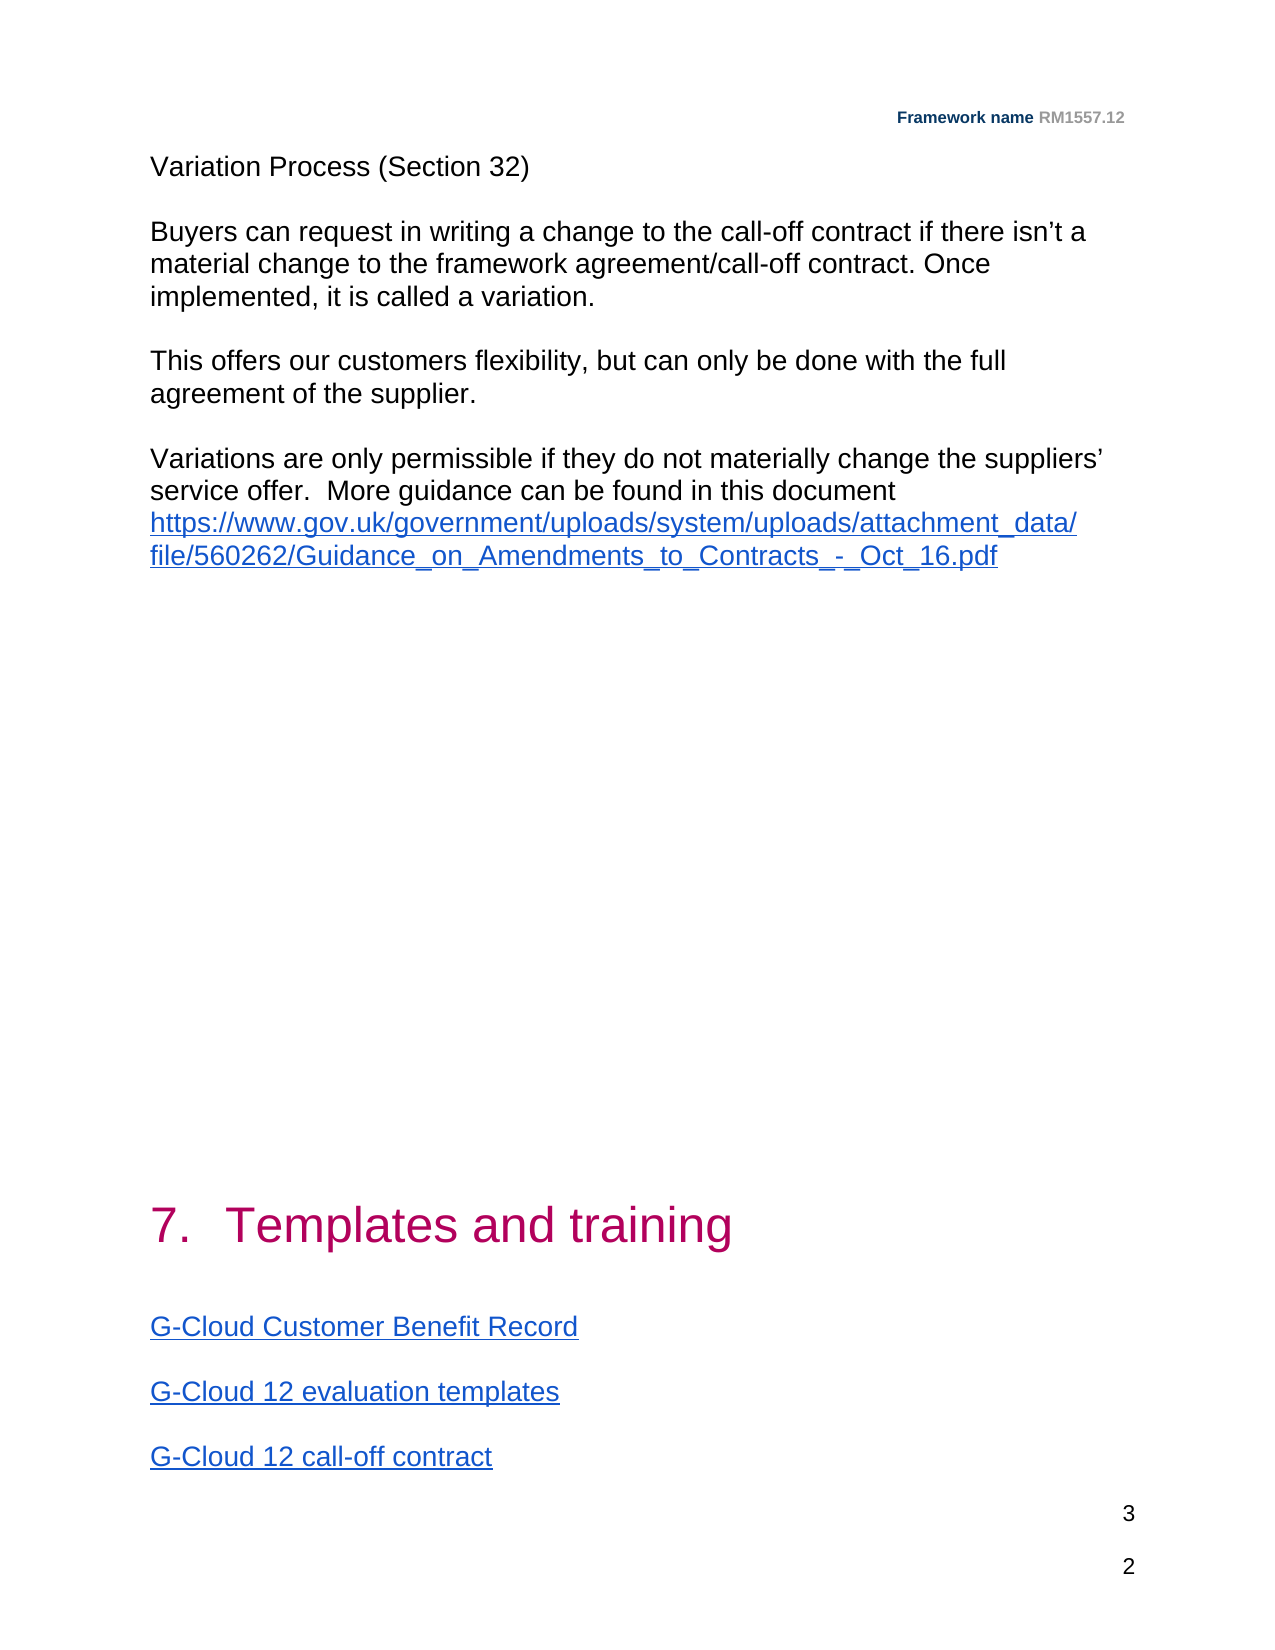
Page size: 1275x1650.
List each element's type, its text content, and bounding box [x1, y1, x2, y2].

text Variations are only permissible if they do not materially change the suppliers’ service offer. More guidance can be found in this document https://www.gov.uk/government/uploads/system/uploads/attachment_data/file/560262/Guidance_on_Amendments_to_Contracts_-_Oct_16.pdf [150, 442, 1124, 571]
text G-Cloud 12 evaluation templates [150, 1375, 1124, 1407]
text G-Cloud 12 call-off contract [150, 1440, 1124, 1472]
text G-Cloud Customer Benefit Record [150, 1310, 1124, 1343]
text 7. Templates and training [150, 1195, 1124, 1253]
text Variation Process (Section 32) [150, 150, 1124, 182]
text This offers our customers flexibility, but can only be done with the full agreement of the supplier. [150, 344, 1124, 409]
text Buyers can request in writing a change to the call-off contract if there isn’t a material change to the framework agreement/call-off contract. Once implemented, it is called a variation. [150, 215, 1124, 312]
